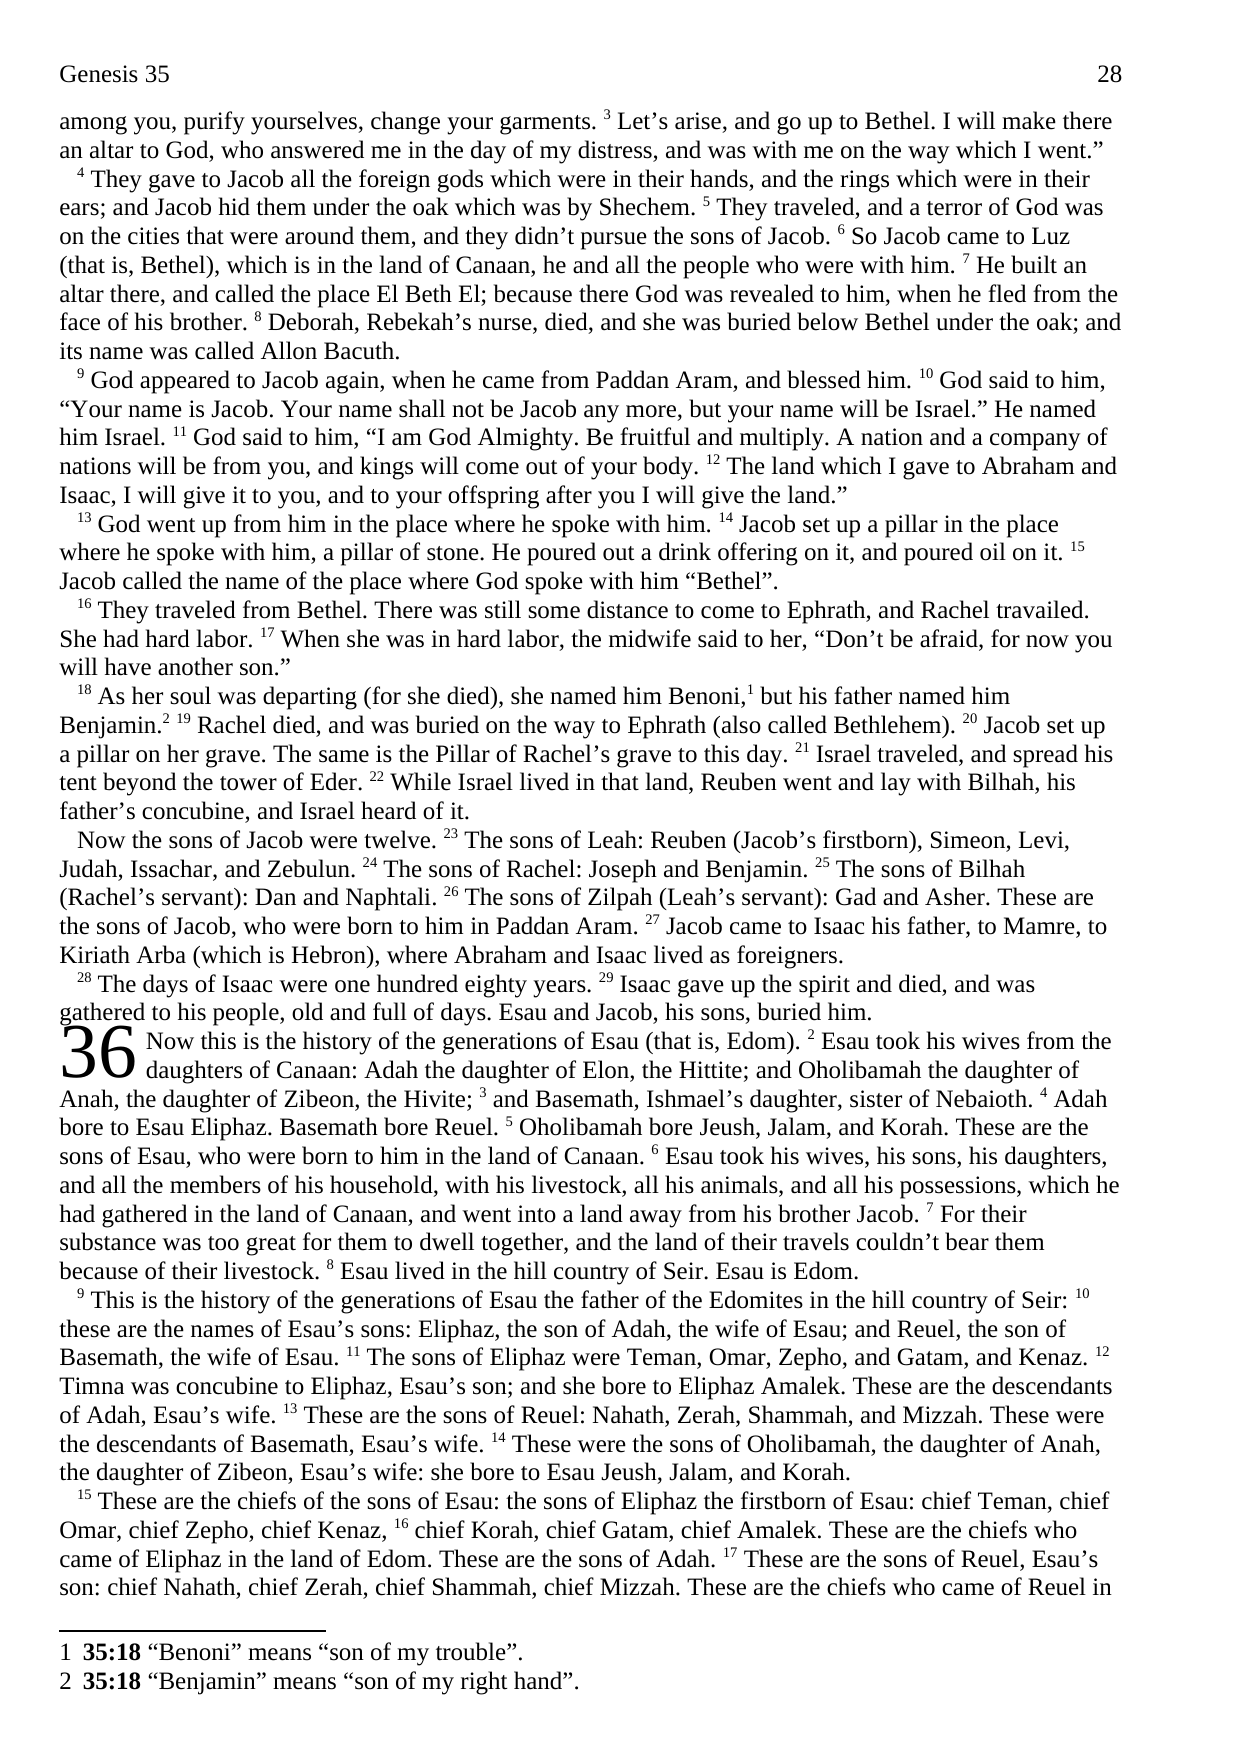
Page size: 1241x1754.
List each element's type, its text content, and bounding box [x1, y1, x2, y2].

text 28 The days of Isaac were one hundred eighty years. 29 Isaac gave up the spirit and died, and was gathered to his people, old and full of days. Esau and Jacob, his sons, buried him. [59, 969, 1122, 1026]
text 13 God went up from him in the place where he spoke with him. 14 Jacob set up a pillar in the place where he spoke with him, a pillar of stone. He poured out a drink offering on it, and poured oil on it. 15 Jacob called the name of the place where God spoke with him “Bethel”. [59, 509, 1122, 595]
text 16 They traveled from Bethel. There was still some distance to come to Ephrath, and Rachel travailed. She had hard labor. 17 When she was in hard labor, the midwife said to her, “Don’t be afraid, for now you will have another son.” [59, 595, 1122, 681]
text 18 As her soul was departing (for she died), she named him Benoni, but his father named him Benjamin. 19 Rachel died, and was buried on the way to Ephrath (also called Bethlehem). 20 Jacob set up a pillar on her grave. The same is the Pillar of Rachel’s grave to this day. 21 Israel traveled, and spread his tent beyond the tower of Eder. 22 While Israel lived in that land, Reuben went and lay with Bilhah, his father’s concubine, and Israel heard of it. [59, 681, 1122, 825]
text 15 These are the chiefs of the sons of Esau: the sons of Eliphaz the firstborn of Esau: chief Teman, chief Omar, chief Zepho, chief Kenaz, 16 chief Korah, chief Gatam, chief Amalek. These are the chiefs who came of Eliphaz in the land of Edom. These are the sons of Adah. 17 These are the sons of Reuel, Esau’s son: chief Nahath, chief Zerah, chief Shammah, chief Mizzah. These are the chiefs who came of Reuel in [59, 1486, 1122, 1601]
text 9 This is the history of the generations of Esau the father of the Edomites in the hill country of Seir: 10 these are the names of Esau’s sons: Eliphaz, the son of Adah, the wife of Esau; and Reuel, the son of Basemath, the wife of Esau. 11 The sons of Eliphaz were Teman, Omar, Zepho, and Gatam, and Kenaz. 12 Timna was concubine to Eliphaz, Esau’s son; and she bore to Eliphaz Amalek. These are the descendants of Adah, Esau’s wife. 13 These are the sons of Reuel: Nahath, Zerah, Shammah, and Mizzah. These were the descendants of Basemath, Esau’s wife. 14 These were the sons of Oholibamah, the daughter of Anah, the daughter of Zibeon, Esau’s wife: she bore to Esau Jeush, Jalam, and Korah. [59, 1285, 1122, 1486]
text 4 They gave to Jacob all the foreign gods which were in their hands, and the rings which were in their ears; and Jacob hid them under the oak which was by Shechem. 5 They traveled, and a terror of God was on the cities that were around them, and they didn’t pursue the sons of Jacob. 6 So Jacob came to Luz (that is, Bethel), which is in the land of Canaan, he and all the people who were with him. 7 He built an altar there, and called the place El Beth El; because there God was revealed to him, when he fled from the face of his brother. 8 Deborah, Rebekah’s nurse, died, and she was buried below Bethel under the oak; and its name was called Allon Bacuth. [59, 164, 1122, 365]
text 35:18 “Benoni” means “son of my trouble”. [59, 1637, 1122, 1666]
text 36Now this is the history of the generations of Esau (that is, Edom). 2 Esau took his wives from the daughters of Canaan: Adah the daughter of Elon, the Hittite; and Oholibamah the daughter of Anah, the daughter of Zibeon, the Hivite; 3 and Basemath, Ishmael’s daughter, sister of Nebaioth. 4 Adah bore to Esau Eliphaz. Basemath bore Reuel. 5 Oholibamah bore Jeush, Jalam, and Korah. These are the sons of Esau, who were born to him in the land of Canaan. 6 Esau took his wives, his sons, his daughters, and all the members of his household, with his livestock, all his animals, and all his possessions, which he had gathered in the land of Canaan, and went into a land away from his brother Jacob. 7 For their substance was too great for them to dwell together, and the land of their travels couldn’t bear them because of their livestock. 8 Esau lived in the hill country of Seir. Esau is Edom. [59, 1026, 1122, 1285]
text 9 God appeared to Jacob again, when he came from Paddan Aram, and blessed him. 10 God said to him, “Your name is Jacob. Your name shall not be Jacob any more, but your name will be Israel.” He named him Israel. 11 God said to him, “I am God Almighty. Be fruitful and multiply. A nation and a company of nations will be from you, and kings will come out of your body. 12 The land which I gave to Abraham and Isaac, I will give it to you, and to your offspring after you I will give the land.” [59, 365, 1122, 509]
text among you, purify yourselves, change your garments. 3 Let’s arise, and go up to Bethel. I will make there an altar to God, who answered me in the day of my distress, and was with me on the way which I went.” [59, 106, 1122, 164]
text Now the sons of Jacob were twelve. 23 The sons of Leah: Reuben (Jacob’s firstborn), Simeon, Levi, Judah, Issachar, and Zebulun. 24 The sons of Rachel: Joseph and Benjamin. 25 The sons of Bilhah (Rachel’s servant): Dan and Naphtali. 26 The sons of Zilpah (Leah’s servant): Gad and Asher. These are the sons of Jacob, who were born to him in Paddan Aram. 27 Jacob came to Isaac his father, to Mamre, to Kiriath Arba (which is Hebron), where Abraham and Isaac lived as foreigners. [59, 825, 1122, 969]
text 35:18 “Benjamin” means “son of my right hand”. [59, 1666, 1122, 1695]
